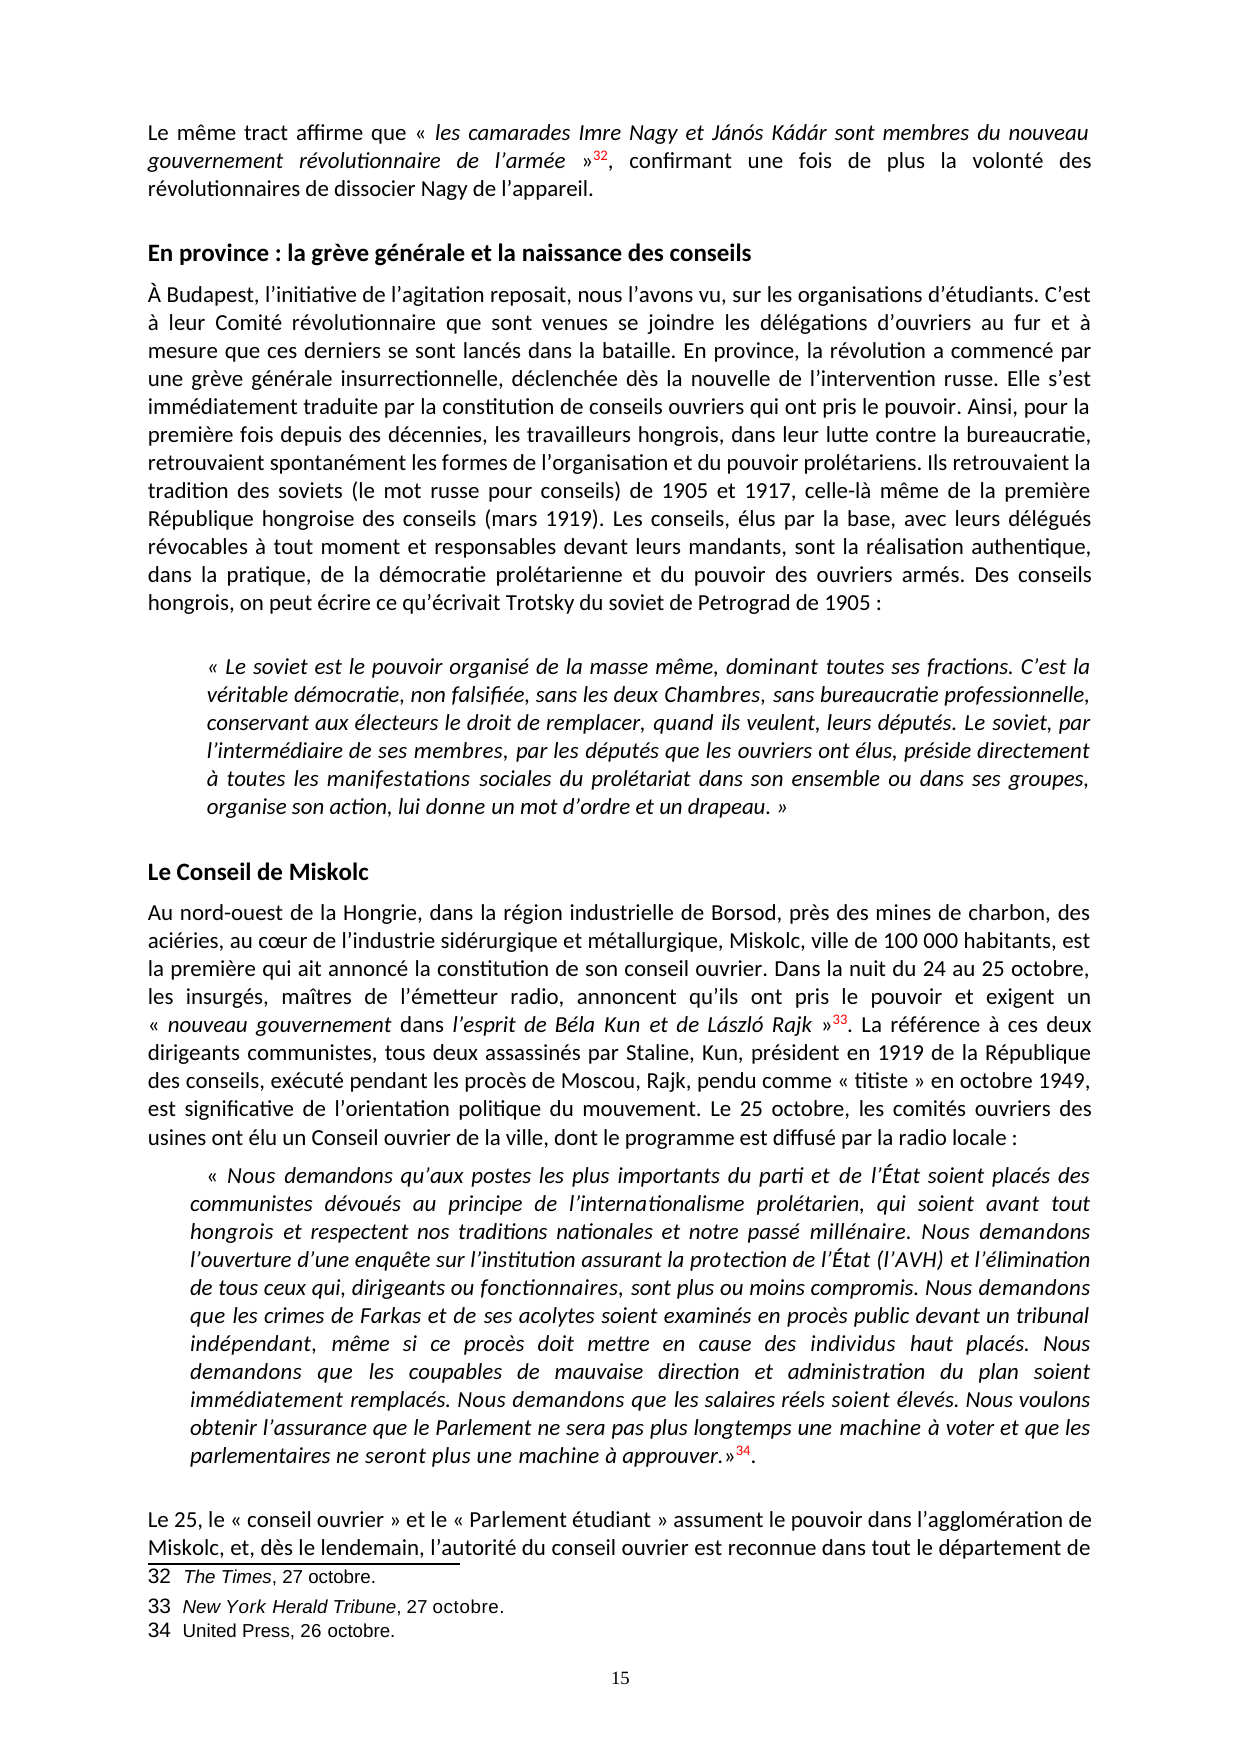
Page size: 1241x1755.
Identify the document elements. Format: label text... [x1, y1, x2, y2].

text En province : la grève générale et la naissance des conseils [148, 238, 1093, 268]
text « Le soviet est le pouvoir organisé de la masse même, domi­nant toutes ses fractions. C’est la véritable démocratie, non falsi­fiée, sans les deux Chambres, sans bureaucratie professionnelle, conservant aux électeurs le droit de remplacer, quand ils veulent, leurs députés. Le soviet, par l’intermédiaire de ses membres, par les députés que les ouvriers ont élus, préside directement à tou­tes les manifestations sociales du prolétariat dans son ensemble ou dans ses groupes, organise son action, lui donne un mot d’ordre et un drapeau. » [207, 652, 1093, 820]
text New York Herald Tribune, 27 octobre. [148, 1594, 1093, 1618]
text Le même tract affirme que « les camarades Imre Nagy et Jánós Kádár sont membres du nouveau gouvernement révolution­naire de l’armée », confirmant une fois de plus la volonté des révolutionnaires de dissocier Nagy de l’appareil. [148, 118, 1093, 202]
text Le Conseil de Miskolc [148, 856, 1093, 886]
text « Nous demandons qu’aux postes les plus importants du parti et de l’État soient placés des communistes dévoués au principe de l’interna­tionalisme prolétarien, qui soient avant tout hongrois et respectent nos traditions nationales et notre passé millénaire. Nous deman­dons l’ouverture d’une enquête sur l’institution assurant la pro­tection de l’État (l’AVH) et l’élimination de tous ceux qui, diri­geants ou fonctionnaires, sont plus ou moins compromis. Nous demandons que les crimes de Farkas et de ses acolytes soient examinés en procès public devant un tribunal indépendant, même si ce procès doit mettre en cause des individus haut placés. Nous demandons que les coupables de mauvaise direction et adminis­tration du plan soient immédiatement remplacés. Nous deman­dons que les salaires réels soient élevés. Nous voulons obtenir l’assurance que le Parlement ne sera pas plus longtemps une machine à voter et que les parlementaires ne seront plus une machine à approuver.». [148, 1161, 1093, 1469]
text À Budapest, l’initiative de l’agitation reposait, nous l’avons vu, sur les organisations d’étudiants. C’est à leur Comité révolu­tionnaire que sont venues se joindre les délégations d’ouvriers au fur et à mesure que ces derniers se sont lancés dans la bataille. En province, la révolution a commencé par une grève générale insurrectionnelle, déclenchée dès la nouvelle de l’intervention russe. Elle s’est immédiatement traduite par la constitution de conseils ouvriers qui ont pris le pouvoir. Ainsi, pour la première fois depuis des décennies, les travailleurs hongrois, dans leur lutte contre la bureaucratie, retrouvaient spontanément les formes de l’organisation et du pouvoir prolétariens. Ils retrouvaient la tradi­tion des soviets (le mot russe pour conseils) de 1905 et 1917, celle-là même de la première République hongroise des conseils (mars 1919). Les conseils, élus par la base, avec leurs délégués révocables à tout moment et responsables devant leurs mandants, sont la réalisation authentique, dans la pratique, de la démocra­tie prolétarienne et du pouvoir des ouvriers armés. Des conseils hongrois, on peut écrire ce qu’écrivait Trotsky du soviet de Petrograd de 1905 : [148, 280, 1093, 617]
text Le 25, le « conseil ouvrier » et le « Par­lement étudiant » assument le pouvoir dans l’agglomération de Miskolc, et, dès le lendemain, l’autorité du conseil ouvrier est reconnue dans tout le département de [148, 1505, 1093, 1561]
text Au nord-ouest de la Hongrie, dans la région industrielle de Borsod, près des mines de charbon, des aciéries, au cœur de l’industrie sidérurgique et métallurgique, Miskolc, ville de 100 000 habitants, est la première qui ait annoncé la constitution de son conseil ouvrier. Dans la nuit du 24 au 25 octobre, les insurgés, maîtres de l’émetteur radio, annoncent qu’ils ont pris le pouvoir et exigent un « nouveau gouvernement dans l’esprit de Béla Kun et de László Rajk ». La référence à ces deux dirigeants communistes, tous deux assassinés par Staline, Kun, président en 1919 de la République des conseils, exécuté pendant les procès de Moscou, Rajk, pendu comme « titiste » en octobre 1949, est signi­ficative de l’orientation politique du mouvement. Le 25 octobre, les comités ouvriers des usines ont élu un Conseil ouvrier de la ville, dont le programme est diffusé par la radio locale : [148, 898, 1093, 1151]
text United Press, 26 octobre. [148, 1618, 1093, 1642]
text The Times, 27 octobre. [148, 1564, 1093, 1588]
